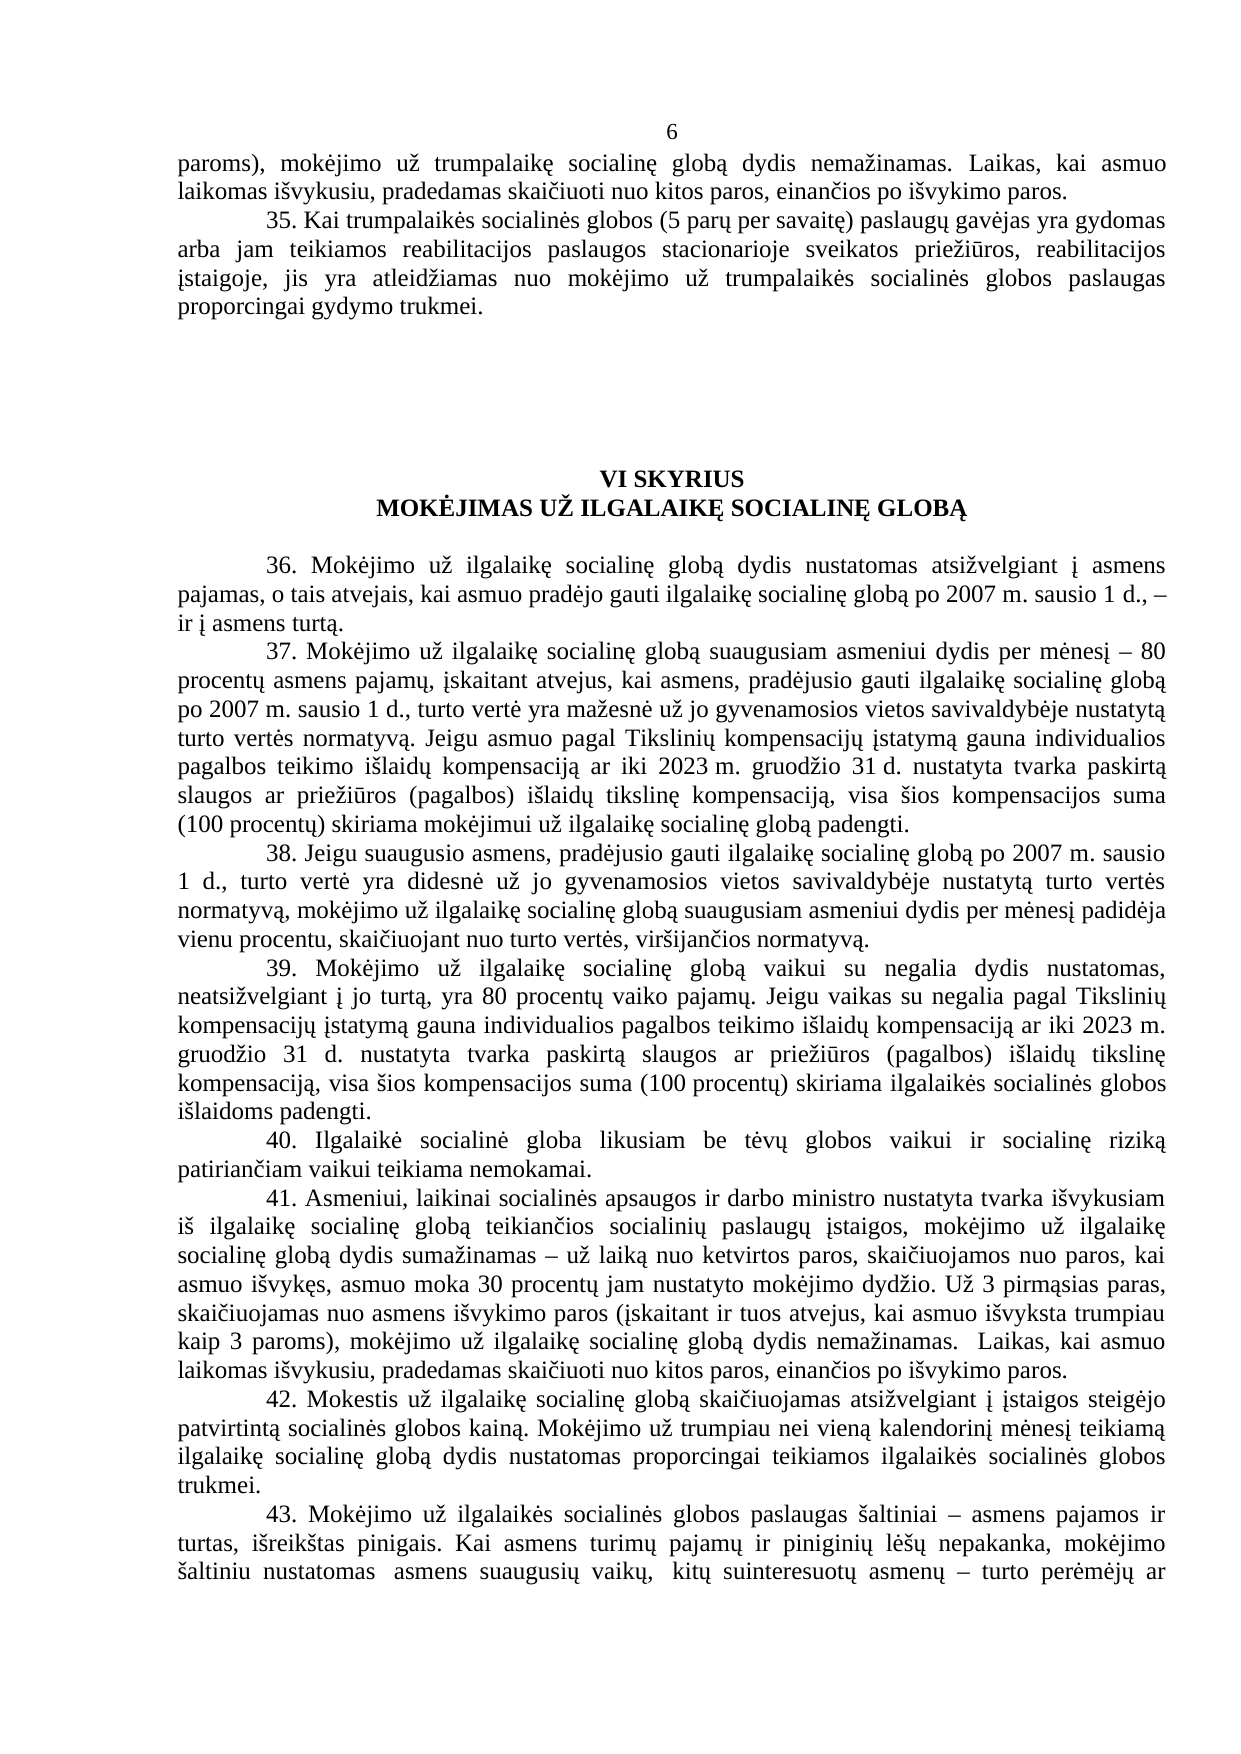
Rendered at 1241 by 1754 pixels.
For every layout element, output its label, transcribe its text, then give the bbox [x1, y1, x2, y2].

text 42. Mokestis už ilgalaikę socialinę globą skaičiuojamas atsižvelgiant į įstaigos steigėjo patvirtintą socialinės globos kainą. Mokėjimo už trumpiau nei vieną kalendorinį mėnesį teikiamą ilgalaikę socialinę globą dydis nustatomas proporcingai teikiamos ilgalaikės socialinės globos trukmei. [177, 1384, 1167, 1499]
text paroms), mokėjimo už trumpalaikę socialinę globą dydis nemažinamas. Laikas, kai asmuo laikomas išvykusiu, pradedamas skaičiuoti nuo kitos paros, einančios po išvykimo paros. [177, 148, 1167, 205]
text VI SKYRIUS [177, 464, 1167, 493]
text 43. Mokėjimo už ilgalaikės socialinės globos paslaugas šaltiniai – asmens pajamos ir turtas, išreikštas pinigais. Kai asmens turimų pajamų ir piniginių lėšų nepakanka, mokėjimo šaltiniu nustatomas asmens suaugusių vaikų, kitų suinteresuotų asmenų – turto perėmėjų ar [177, 1499, 1167, 1585]
text 37. Mokėjimo už ilgalaikę socialinę globą suaugusiam asmeniui dydis per mėnesį – 80 procentų asmens pajamų, įskaitant atvejus, kai asmens, pradėjusio gauti ilgalaikę socialinę globą po 2007 m. sausio 1 d., turto vertė yra mažesnė už jo gyvenamosios vietos savivaldybėje nustatytą turto vertės normatyvą. Jeigu asmuo pagal Tikslinių kompensacijų įstatymą gauna individualios pagalbos teikimo išlaidų kompensaciją ar iki 2023 m. gruodžio 31 d. nustatyta tvarka paskirtą slaugos ar priežiūros (pagalbos) išlaidų tikslinę kompensaciją, visa šios kompensacijos suma (100 procentų) skiriama mokėjimui už ilgalaikę socialinę globą padengti. [177, 636, 1167, 838]
text 40. Ilgalaikė socialinė globa likusiam be tėvų globos vaikui ir socialinę riziką patiriančiam vaikui teikiama nemokamai. [177, 1125, 1167, 1183]
text 38. Jeigu suaugusio asmens, pradėjusio gauti ilgalaikę socialinę globą po 2007 m. sausio 1 d., turto vertė yra didesnė už jo gyvenamosios vietos savivaldybėje nustatytą turto vertės normatyvą, mokėjimo už ilgalaikę socialinę globą suaugusiam asmeniui dydis per mėnesį padidėja vienu procentu, skaičiuojant nuo turto vertės, viršijančios normatyvą. [177, 838, 1167, 953]
text 35. Kai trumpalaikės socialinės globos (5 parų per savaitę) paslaugų gavėjas yra gydomas arba jam teikiamos reabilitacijos paslaugos stacionarioje sveikatos priežiūros, reabilitacijos įstaigoje, jis yra atleidžiamas nuo mokėjimo už trumpalaikės socialinės globos paslaugas proporcingai gydymo trukmei. [177, 205, 1167, 320]
text MOKĖJIMAS UŽ ILGALAIKĘ SOCIALINĘ GLOBĄ [177, 493, 1167, 521]
text 39. Mokėjimo už ilgalaikę socialinę globą vaikui su negalia dydis nustatomas, neatsižvelgiant į jo turtą, yra 80 procentų vaiko pajamų. Jeigu vaikas su negalia pagal Tikslinių kompensacijų įstatymą gauna individualios pagalbos teikimo išlaidų kompensaciją ar iki 2023 m. gruodžio 31 d. nustatyta tvarka paskirtą slaugos ar priežiūros (pagalbos) išlaidų tikslinę kompensaciją, visa šios kompensacijos suma (100 procentų) skiriama ilgalaikės socialinės globos išlaidoms padengti. [177, 953, 1167, 1125]
text 36. Mokėjimo už ilgalaikę socialinę globą dydis nustatomas atsižvelgiant į asmens pajamas, o tais atvejais, kai asmuo pradėjo gauti ilgalaikę socialinę globą po 2007 m. sausio 1 d., – ir į asmens turtą. [177, 550, 1167, 636]
text 41. Asmeniui, laikinai socialinės apsaugos ir darbo ministro nustatyta tvarka išvykusiam iš ilgalaikę socialinę globą teikiančios socialinių paslaugų įstaigos, mokėjimo už ilgalaikę socialinę globą dydis sumažinamas – už laiką nuo ketvirtos paros, skaičiuojamos nuo paros, kai asmuo išvykęs, asmuo moka 30 procentų jam nustatyto mokėjimo dydžio. Už 3 pirmąsias paras, skaičiuojamas nuo asmens išvykimo paros (įskaitant ir tuos atvejus, kai asmuo išvyksta trumpiau kaip 3 paroms), mokėjimo už ilgalaikę socialinę globą dydis nemažinamas. Laikas, kai asmuo laikomas išvykusiu, pradedamas skaičiuoti nuo kitos paros, einančios po išvykimo paros. [177, 1183, 1167, 1384]
